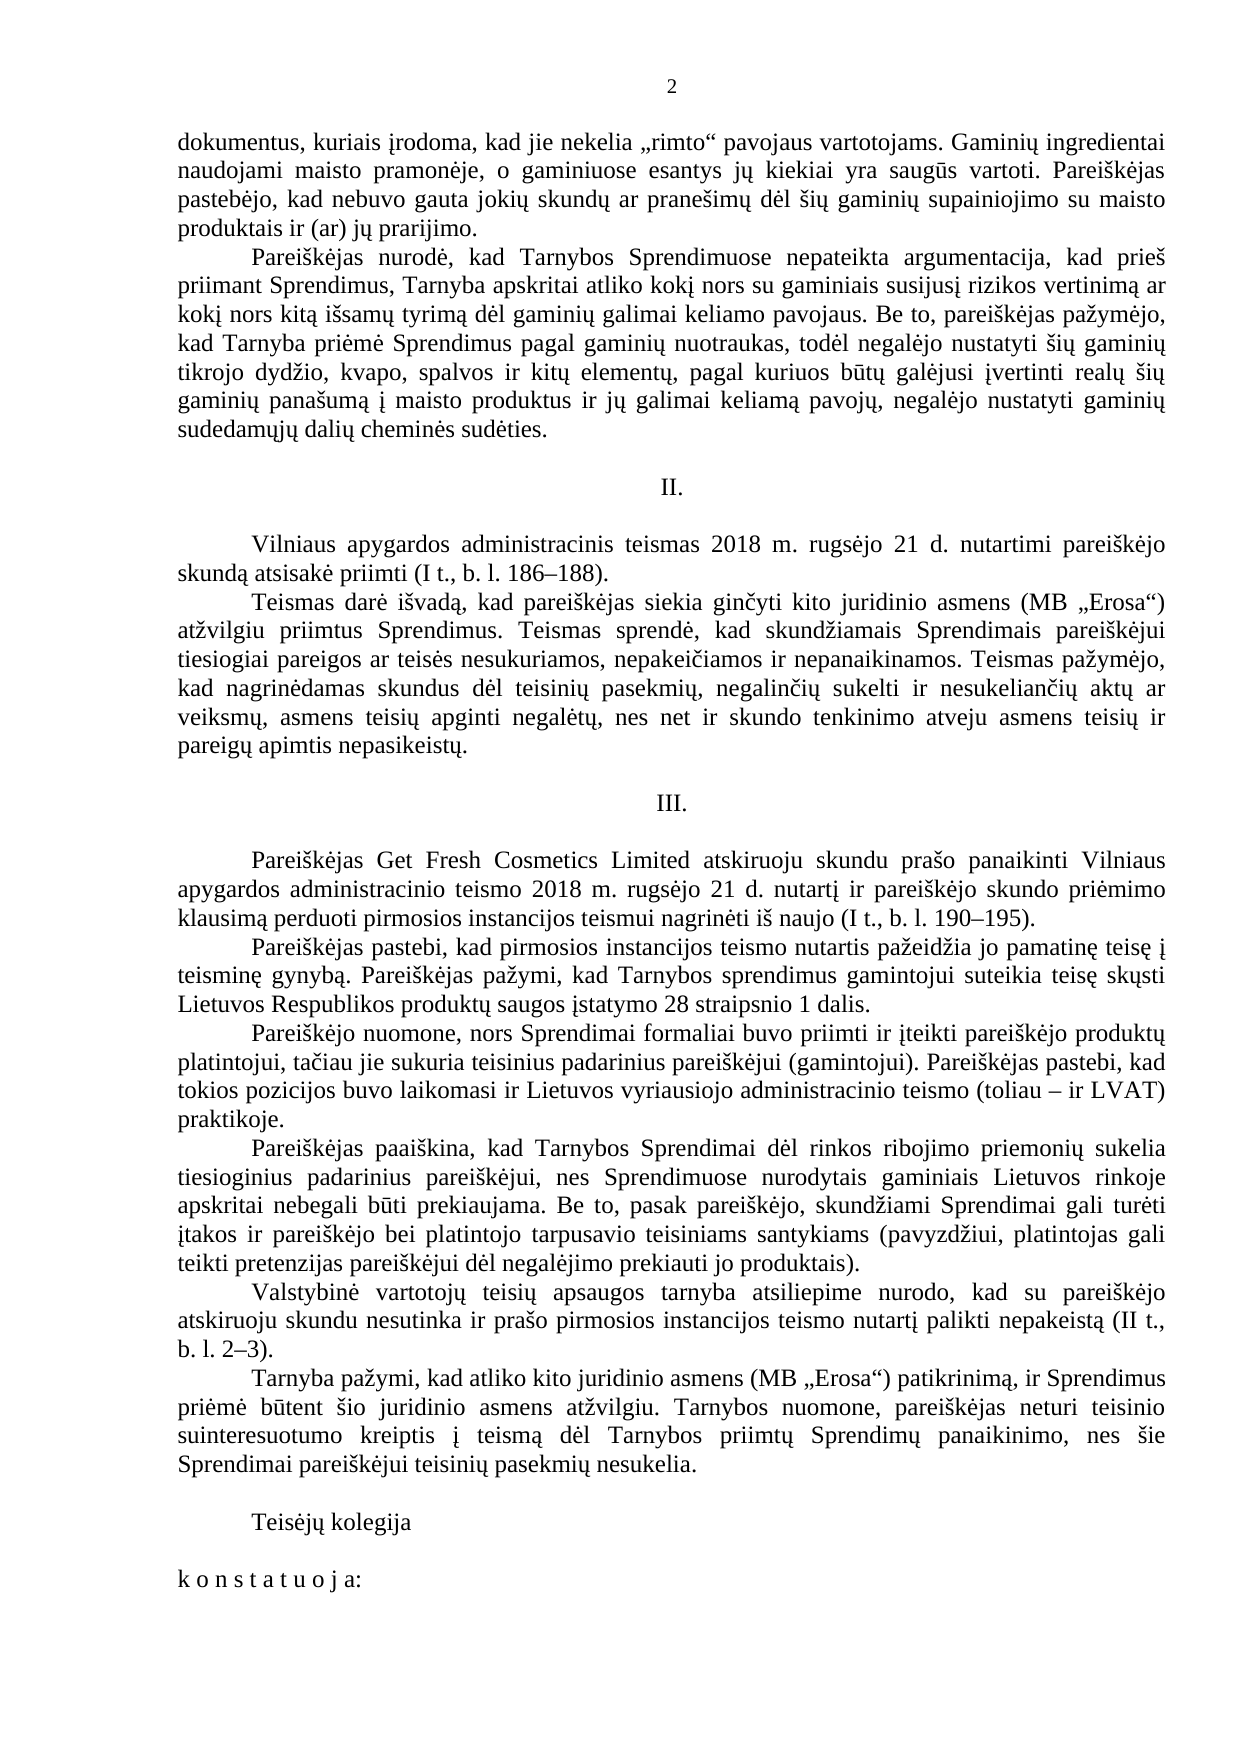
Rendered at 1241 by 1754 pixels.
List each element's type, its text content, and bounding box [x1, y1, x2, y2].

text Teisėjų kolegija [251, 1507, 1167, 1535]
text Pareiškėjo nuomone, nors Sprendimai formaliai buvo priimti ir įteikti pareiškėjo produktų platintojui, tačiau jie sukuria teisinius padarinius pareiškėjui (gamintojui). Pareiškėjas pastebi, kad tokios pozicijos buvo laikomasi ir Lietuvos vyriausiojo administracinio teismo (toliau – ir LVAT) praktikoje. [177, 1018, 1167, 1133]
text Pareiškėjas nurodė, kad Tarnybos Sprendimuose nepateikta argumentacija, kad prieš priimant Sprendimus, Tarnyba apskritai atliko kokį nors su gaminiais susijusį rizikos vertinimą ar kokį nors kitą išsamų tyrimą dėl gaminių galimai keliamo pavojaus. Be to, pareiškėjas pažymėjo, kad Tarnyba priėmė Sprendimus pagal gaminių nuotraukas, todėl negalėjo nustatyti šių gaminių tikrojo dydžio, kvapo, spalvos ir kitų elementų, pagal kuriuos būtų galėjusi įvertinti realų šių gaminių panašumą į maisto produktus ir jų galimai keliamą pavojų, negalėjo nustatyti gaminių sudedamųjų dalių cheminės sudėties. [177, 242, 1167, 443]
text dokumentus, kuriais įrodoma, kad jie nekelia „rimto“ pavojaus vartotojams. Gaminių ingredientai naudojami maisto pramonėje, o gaminiuose esantys jų kiekiai yra saugūs vartoti. Pareiškėjas pastebėjo, kad nebuvo gauta jokių skundų ar pranešimų dėl šių gaminių supainiojimo su maisto produktais ir (ar) jų prarijimo. [177, 127, 1167, 242]
text k o n s t a t u o j a: [177, 1564, 1152, 1593]
text II. [177, 472, 1167, 500]
text Pareiškėjas Get Fresh Cosmetics Limited atskiruoju skundu prašo panaikinti Vilniaus apygardos administracinio teismo 2018 m. rugsėjo 21 d. nutartį ir pareiškėjo skundo priėmimo klausimą perduoti pirmosios instancijos teismui nagrinėti iš naujo (I t., b. l. 190–195). [177, 845, 1167, 932]
text III. [177, 788, 1167, 817]
text Pareiškėjas paaiškina, kad Tarnybos Sprendimai dėl rinkos ribojimo priemonių sukelia tiesioginius padarinius pareiškėjui, nes Sprendimuose nurodytais gaminiais Lietuvos rinkoje apskritai nebegali būti prekiaujama. Be to, pasak pareiškėjo, skundžiami Sprendimai gali turėti įtakos ir pareiškėjo bei platintojo tarpusavio teisiniams santykiams (pavyzdžiui, platintojas gali teikti pretenzijas pareiškėjui dėl negalėjimo prekiauti jo produktais). [177, 1133, 1167, 1277]
text Valstybinė vartotojų teisių apsaugos tarnyba atsiliepime nurodo, kad su pareiškėjo atskiruoju skundu nesutinka ir prašo pirmosios instancijos teismo nutartį palikti nepakeistą (II t., b. l. 2–3). [177, 1277, 1167, 1363]
text Vilniaus apygardos administracinis teismas 2018 m. rugsėjo 21 d. nutartimi pareiškėjo skundą atsisakė priimti (I t., b. l. 186–188). [177, 529, 1167, 587]
text Pareiškėjas pastebi, kad pirmosios instancijos teismo nutartis pažeidžia jo pamatinę teisę į teisminę gynybą. Pareiškėjas pažymi, kad Tarnybos sprendimus gamintojui suteikia teisę skųsti Lietuvos Respublikos produktų saugos įstatymo 28 straipsnio 1 dalis. [177, 932, 1167, 1018]
text Tarnyba pažymi, kad atliko kito juridinio asmens (MB „Erosa“) patikrinimą, ir Sprendimus priėmė būtent šio juridinio asmens atžvilgiu. Tarnybos nuomone, pareiškėjas neturi teisinio suinteresuotumo kreiptis į teismą dėl Tarnybos priimtų Sprendimų panaikinimo, nes šie Sprendimai pareiškėjui teisinių pasekmių nesukelia. [177, 1363, 1167, 1478]
text Teismas darė išvadą, kad pareiškėjas siekia ginčyti kito juridinio asmens (MB „Erosa“) atžvilgiu priimtus Sprendimus. Teismas sprendė, kad skundžiamais Sprendimais pareiškėjui tiesiogiai pareigos ar teisės nesukuriamos, nepakeičiamos ir nepanaikinamos. Teismas pažymėjo, kad nagrinėdamas skundus dėl teisinių pasekmių, negalinčių sukelti ir nesukeliančių aktų ar veiksmų, asmens teisių apginti negalėtų, nes net ir skundo tenkinimo atveju asmens teisių ir pareigų apimtis nepasikeistų. [177, 587, 1167, 759]
